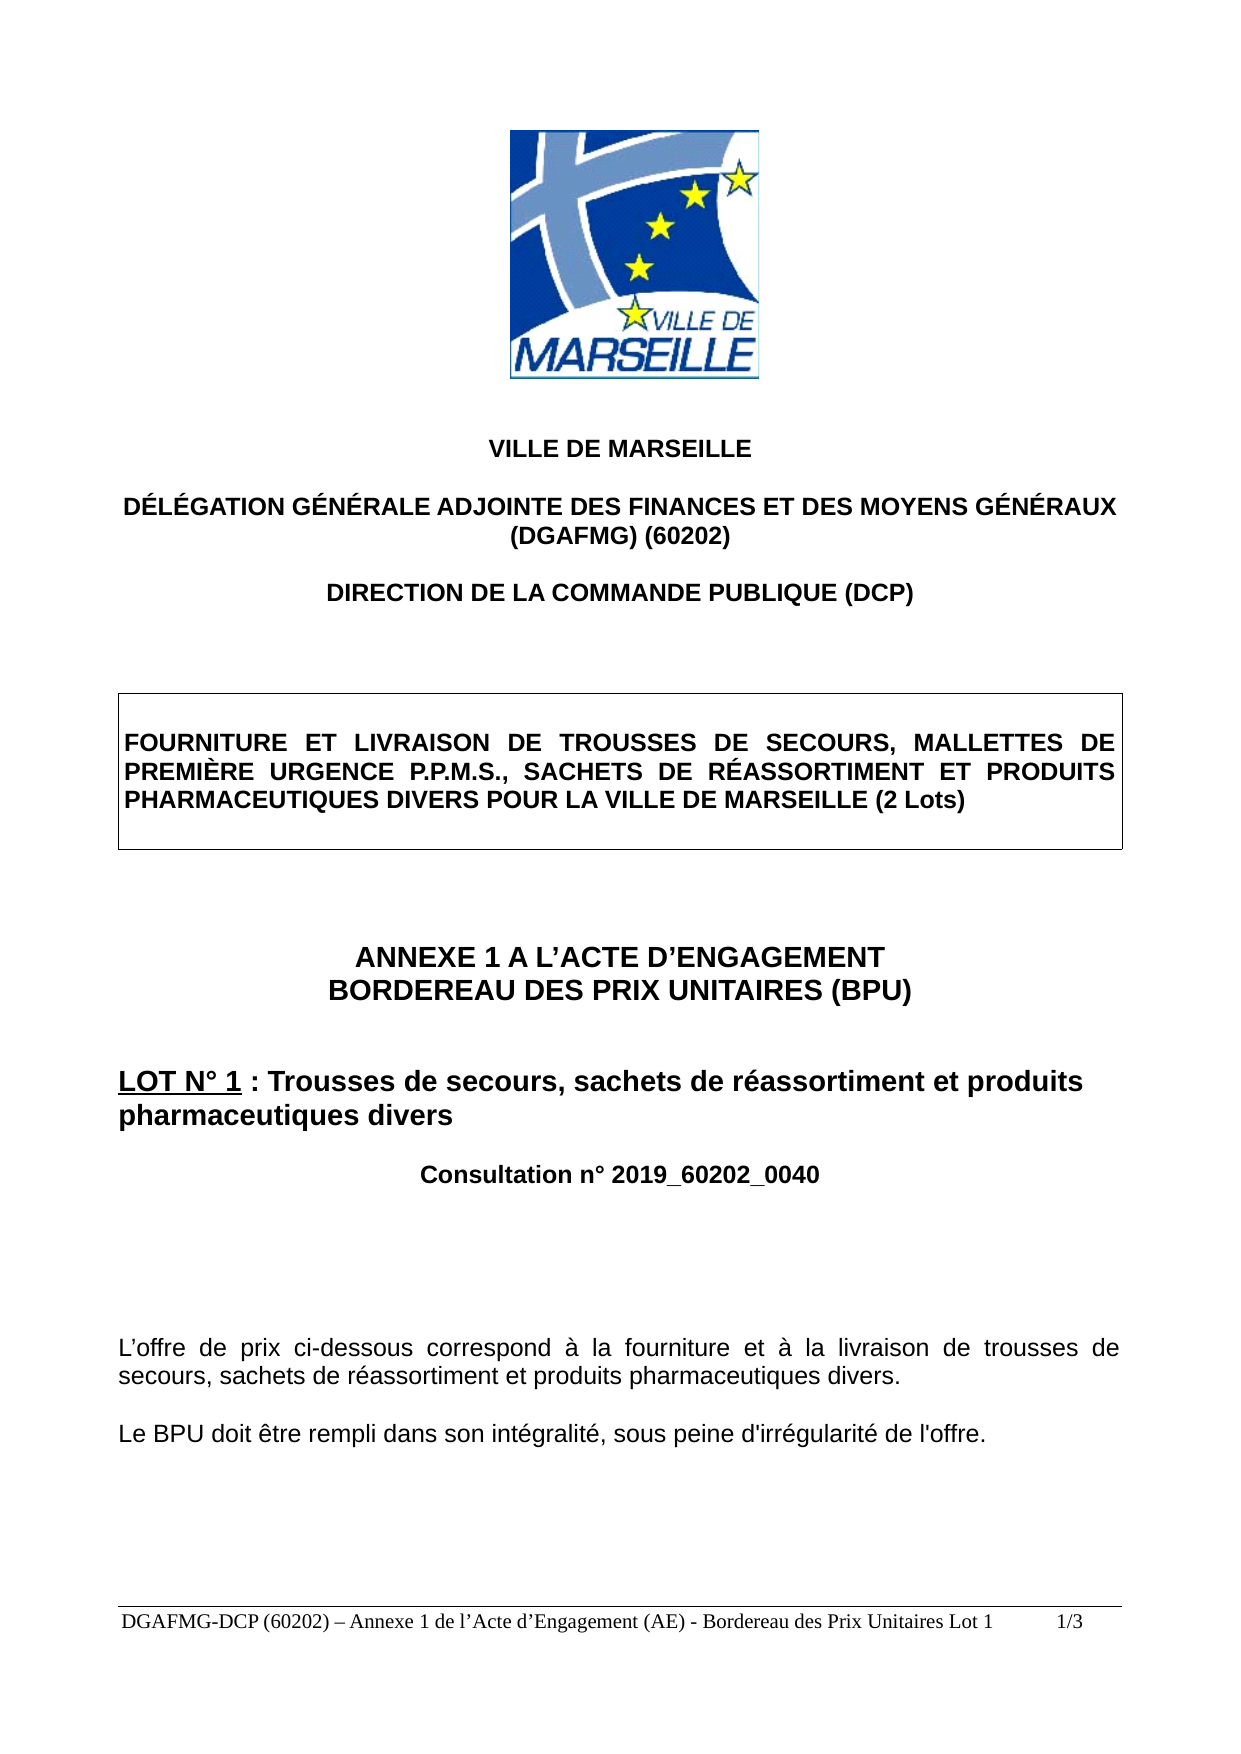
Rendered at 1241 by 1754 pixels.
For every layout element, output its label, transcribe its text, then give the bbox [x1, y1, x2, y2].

text DÉLÉGATION GÉNÉRALE ADJOINTE DES FINANCES ET DES MOYENS GÉNÉRAUX (DGAFMG) (60202) [118, 492, 1122, 549]
text LOT N° 1 : Trousses de secours, sachets de réassortiment et produits pharmaceutiques divers [118, 1064, 1122, 1131]
table_header FOURNITURE ET LIVRAISON DE TROUSSES DE SECOURS, MALLETTES DE PREMIÈRE URGENCE P.P.M.S., SACHETS DE RÉASSORTIMENT ET PRODUITS PHARMACEUTIQUES DIVERS POUR LA VILLE DE MARSEILLE (2 Lots) [119, 694, 1122, 848]
text Le BPU doit être rempli dans son intégralité, sous peine d'irrégularité de l'offre. [118, 1419, 1122, 1447]
text DIRECTION DE LA COMMANDE PUBLIQUE (DCP) [118, 578, 1122, 607]
text VILLE DE MARSEILLE [118, 434, 1122, 463]
text Consultation n° 2019_60202_0040 [118, 1160, 1122, 1189]
text BORDEREAU DES PRIX UNITAIRES (BPU) [118, 973, 1122, 1007]
text L’offre de prix ci-dessous correspond à la fourniture et à la livraison de trousses de secours, sachets de réassortiment et produits pharmaceutiques divers. [118, 1332, 1122, 1390]
text ANNEXE 1 A L’ACTE D’ENGAGEMENT [118, 939, 1122, 973]
